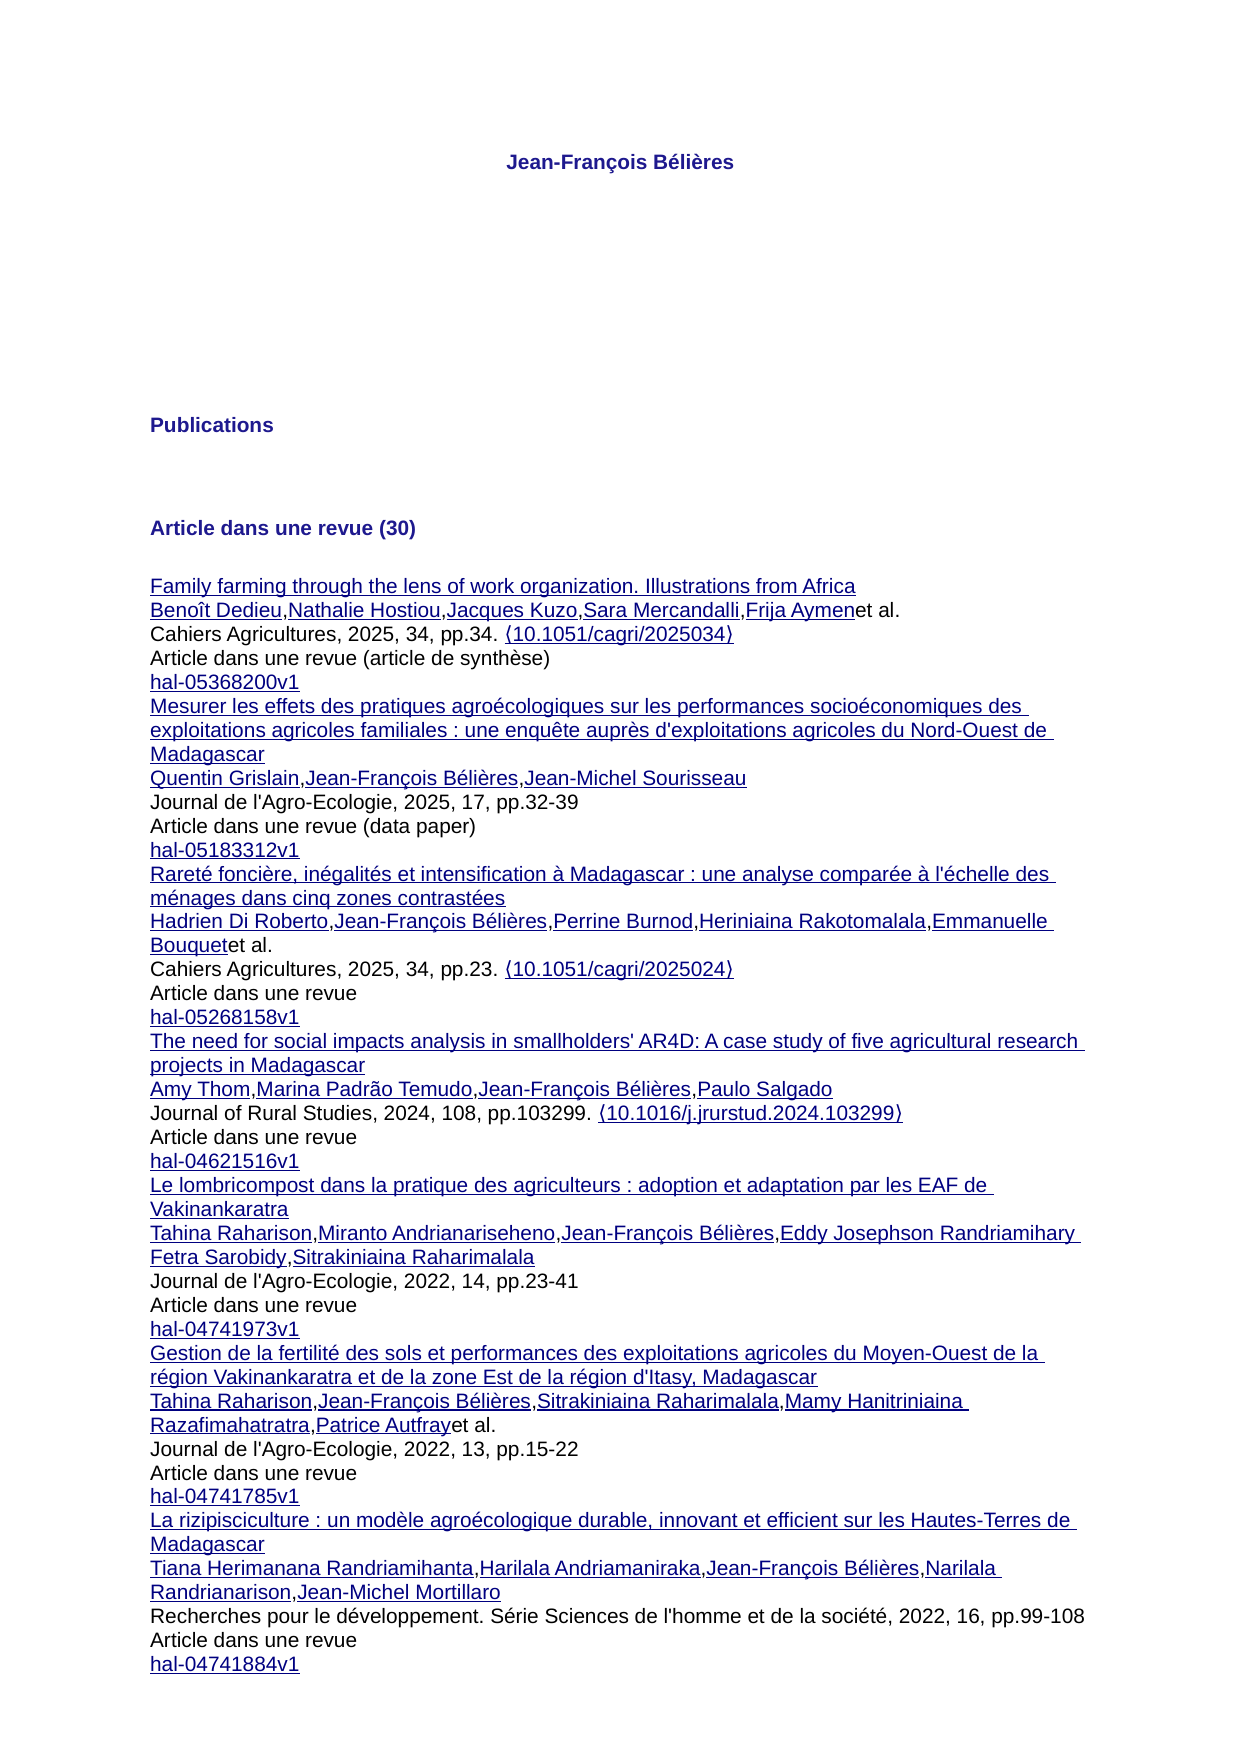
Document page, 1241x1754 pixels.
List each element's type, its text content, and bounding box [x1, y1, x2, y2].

table_cell The need for social impacts analysis in smallholders' AR4D: A case study of five agricultural research projects in Madagascar Amy Thom,Marina Padrão Temudo,Jean-François Bélières,Paulo Salgado Journal of Rural Studies, 2024, 108, pp.103299. ⟨10.1016/j.jrurstud.2024.103299⟩ Article dans une revue hal-04621516v1 [150, 1029, 1090, 1173]
subtitle Jean-François Bélières [150, 150, 1090, 174]
table_cell Gestion de la fertilité des sols et performances des exploitations agricoles du Moyen-Ouest de la région Vakinankaratra et de la zone Est de la région d'Itasy, Madagascar Tahina Raharison,Jean-François Bélières,Sitrakiniaina Raharimalala,Mamy Hanitriniaina Razafimahatratra,Patrice Autfrayet al. Journal de l'Agro-Ecologie, 2022, 13, pp.15-22 Article dans une revue hal-04741785v1 [150, 1341, 1090, 1508]
subtitle Publications [150, 412, 1090, 436]
table_cell Rareté foncière, inégalités et intensification à Madagascar : une analyse comparée à l'échelle des ménages dans cinq zones contrastées Hadrien Di Roberto,Jean-François Bélières,Perrine Burnod,Heriniaina Rakotomalala,Emmanuelle Bouquetet al. Cahiers Agricultures, 2025, 34, pp.23. ⟨10.1051/cagri/2025024⟩ Article dans une revue hal-05268158v1 [150, 861, 1090, 1029]
table_cell Le lombricompost dans la pratique des agriculteurs : adoption et adaptation par les EAF de Vakinankaratra Tahina Raharison,Miranto Andrianariseheno,Jean-François Bélières,Eddy Josephson Randriamihary Fetra Sarobidy,Sitrakiniaina Raharimalala Journal de l'Agro-Ecologie, 2022, 14, pp.23-41 Article dans une revue hal-04741973v1 [150, 1173, 1090, 1341]
table_cell La rizipisciculture : un modèle agroécologique durable, innovant et efficient sur les Hautes-Terres de Madagascar Tiana Herimanana Randriamihanta,Harilala Andriamaniraka,Jean-François Bélières,Narilala Randrianarison,Jean-Michel Mortillaro Recherches pour le développement. Série Sciences de l'homme et de la société, 2022, 16, pp.99-108 Article dans une revue hal-04741884v1 [150, 1508, 1090, 1676]
table_cell Mesurer les effets des pratiques agroécologiques sur les performances socioéconomiques des exploitations agricoles familiales : une enquête auprès d'exploitations agricoles du Nord-Ouest de Madagascar Quentin Grislain,Jean-François Bélières,Jean-Michel Sourisseau Journal de l'Agro-Ecologie, 2025, 17, pp.32-39 Article dans une revue (data paper) hal-05183312v1 [150, 694, 1090, 861]
subtitle Article dans une revue (30) [150, 516, 1090, 539]
table_header Family farming through the lens of work organization. Illustrations from Africa Benoît Dedieu,Nathalie Hostiou,Jacques Kuzo,Sara Mercandalli,Frija Aymenet al. Cahiers Agricultures, 2025, 34, pp.34. ⟨10.1051/cagri/2025034⟩ Article dans une revue (article de synthèse) hal-05368200v1 [150, 574, 1090, 694]
